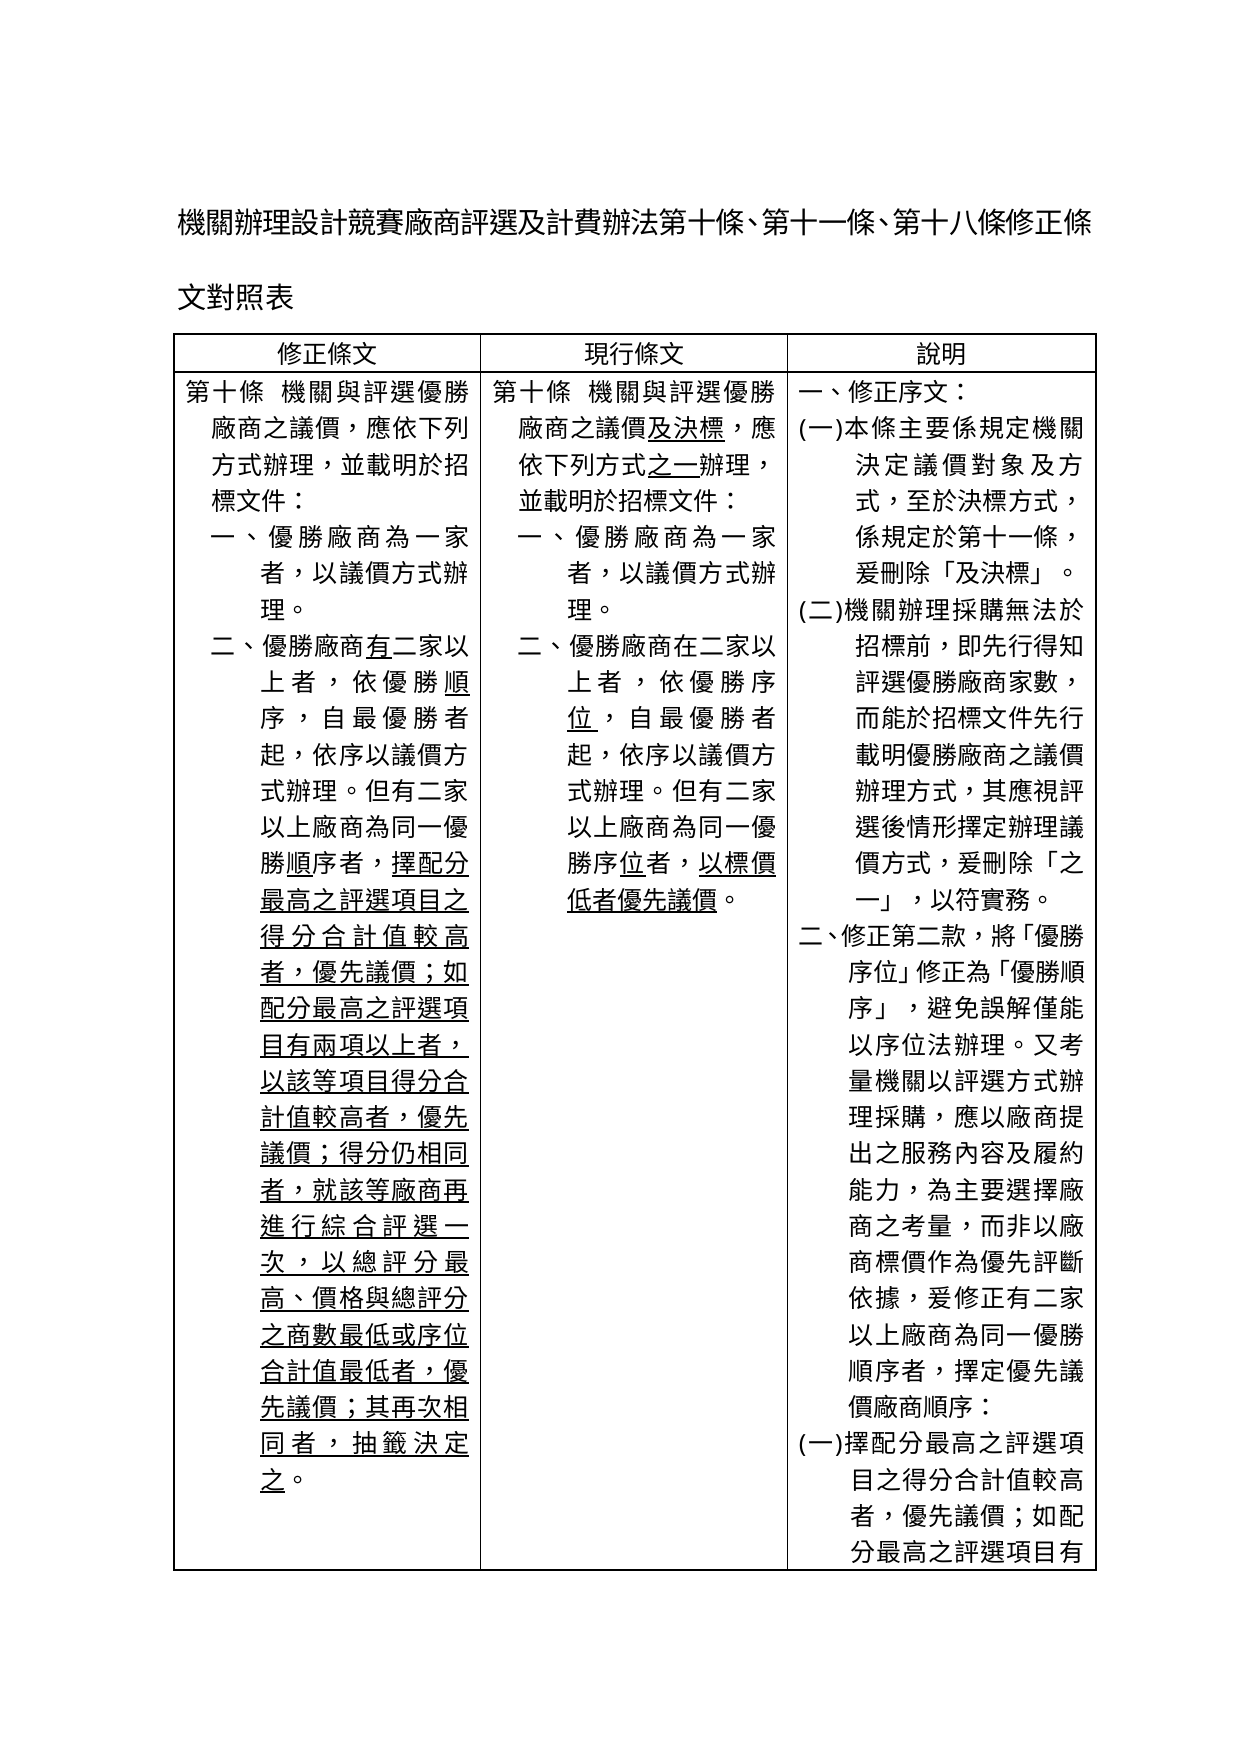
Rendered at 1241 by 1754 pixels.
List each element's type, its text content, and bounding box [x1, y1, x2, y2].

table_header 現行條文 [481, 335, 787, 371]
table_cell 一、修正序文： (一)本條主要係規定機關決定議價對象及方式，至於決標方式，係規定於第十一條，爰刪除「及決標」。 (二)機關辦理採購無法於招標前，即先行得知評選優勝廠商家數，而能於招標文件先行載明優勝廠商之議價辦理方式，其應視評選後情形擇定辦理議價方式，爰刪除「之一」，以符實務。 二、修正第二款，將「優勝序位」修正為「優勝順序」，避免誤解僅能以序位法辦理。又考量機關以評選方式辦理採購，應以廠商提出之服務內容及履約能力，為主要選擇廠商之考量，而非以廠商標價作為優先評斷依據，爰修正有二家以上廠商為同一優勝順序者，擇定優先議價廠商順序： (一)擇配分最高之評選項目之得分合計值較高者，優先議價；如配分最高之評選項目有 [788, 373, 1095, 1569]
table_header 說明 [788, 335, 1095, 371]
table_cell 第十條 機關與評選優勝廠商之議價，應依下列方式辦理，並載明於招標文件： 一、優勝廠商為一家者，以議價方式辦理。 二、優勝廠商有二家以上者，依優勝順序，自最優勝者起，依序以議價方式辦理。但有二家以上廠商為同一優勝順序者，擇配分最高之評選項目之得分合計值較高者，優先議價；如配分最高之評選項目有兩項以上者，以該等項目得分合計值較高者，優先議價；得分仍相同者，就該等廠商再進行綜合評選一次，以總評分最高、價格與總評分之商數最低或序位合計值最低者，優先議價；其再次相同者，抽籤決定之。 [175, 373, 480, 1569]
text 機關辦理設計競賽廠商評選及計費辦法第十條、第十一條、第十八條修正條文對照表 [177, 183, 1092, 333]
table_header 修正條文 [175, 335, 480, 371]
table_cell 第十條 機關與評選優勝廠商之議價及決標，應依下列方式之一辦理，並載明於招標文件： 一、優勝廠商為一家者，以議價方式辦理。 二、優勝廠商在二家以上者，依優勝序位，自最優勝者起，依序以議價方式辦理。但有二家以上廠商為同一優勝序位者，以標價低者優先議價。 [481, 373, 787, 1569]
